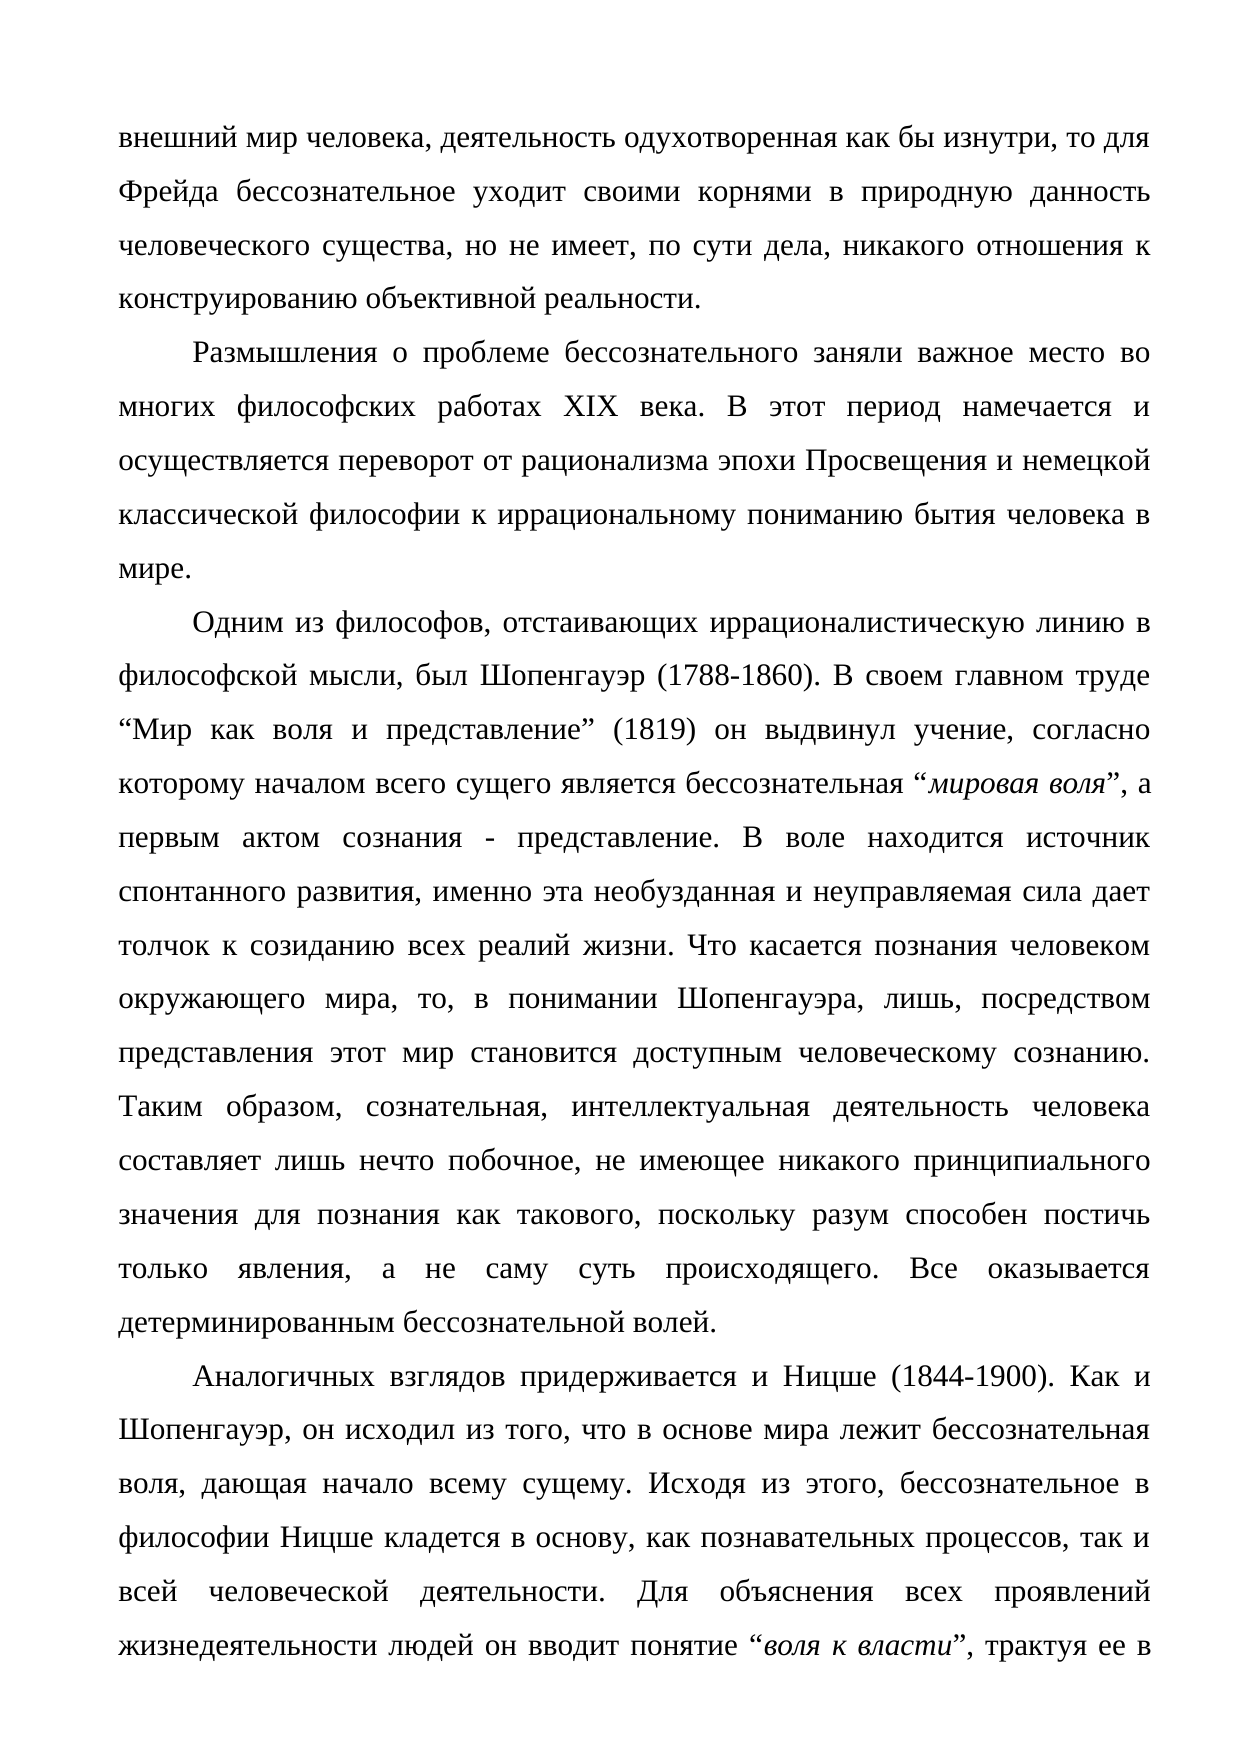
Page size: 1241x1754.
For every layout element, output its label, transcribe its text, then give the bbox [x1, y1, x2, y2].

text Аналогичных взглядов придерживается и Ницше (1844-1900). Как и Шопенгауэр, он исходил из того, что в основе мира лежит бессознательная воля, дающая начало всему сущему. Исходя из этого, бессознательное в философии Ницше кладется в основу, как познавательных процессов, так и всей человеческой деятельности. Для объяснения всех проявлений жизнедеятельности людей он вводит понятие “воля к власти”, трактуя ее в [118, 1357, 1152, 1662]
text Размышления о проблеме бессознательного заняли важное место во многих философских работах XIX века. В этот период намечается и осуществляется переворот от рационализма эпохи Просвещения и немецкой классической философии к иррациональному пониманию бытия человека в мире. [118, 333, 1152, 585]
text Одним из философов, отстаивающих иррационалистическую линию в философской мысли, был Шопенгауэр (1788-1860). В своем главном труде “Мир как воля и представление” (1819) он выдвинул учение, согласно которому началом всего сущего является бессознательная “мировая воля”, а первым актом сознания - представление. В воле находится источник спонтанного развития, именно эта необузданная и неуправляемая сила дает толчок к созиданию всех реалий жизни. Что касается познания человеком окружающего мира, то, в понимании Шопенгауэра, лишь, посредством представления этот мир становится доступным человеческому сознанию. Таким образом, сознательная, интеллектуальная деятельность человека составляет лишь нечто побочное, не имеющее никакого принципиального значения для познания как такового, поскольку разум способен постичь только явления, а не саму суть происходящего. Все оказывается детерминированным бессознательной волей. [118, 603, 1152, 1339]
text внешний мир человека, деятельность одухотворенная как бы изнутри, то для Фрейда бессознательное уходит своими корнями в природную данность человеческого существа, но не имеет, по сути дела, никакого отношения к конструированию объективной реальности. [118, 118, 1152, 316]
